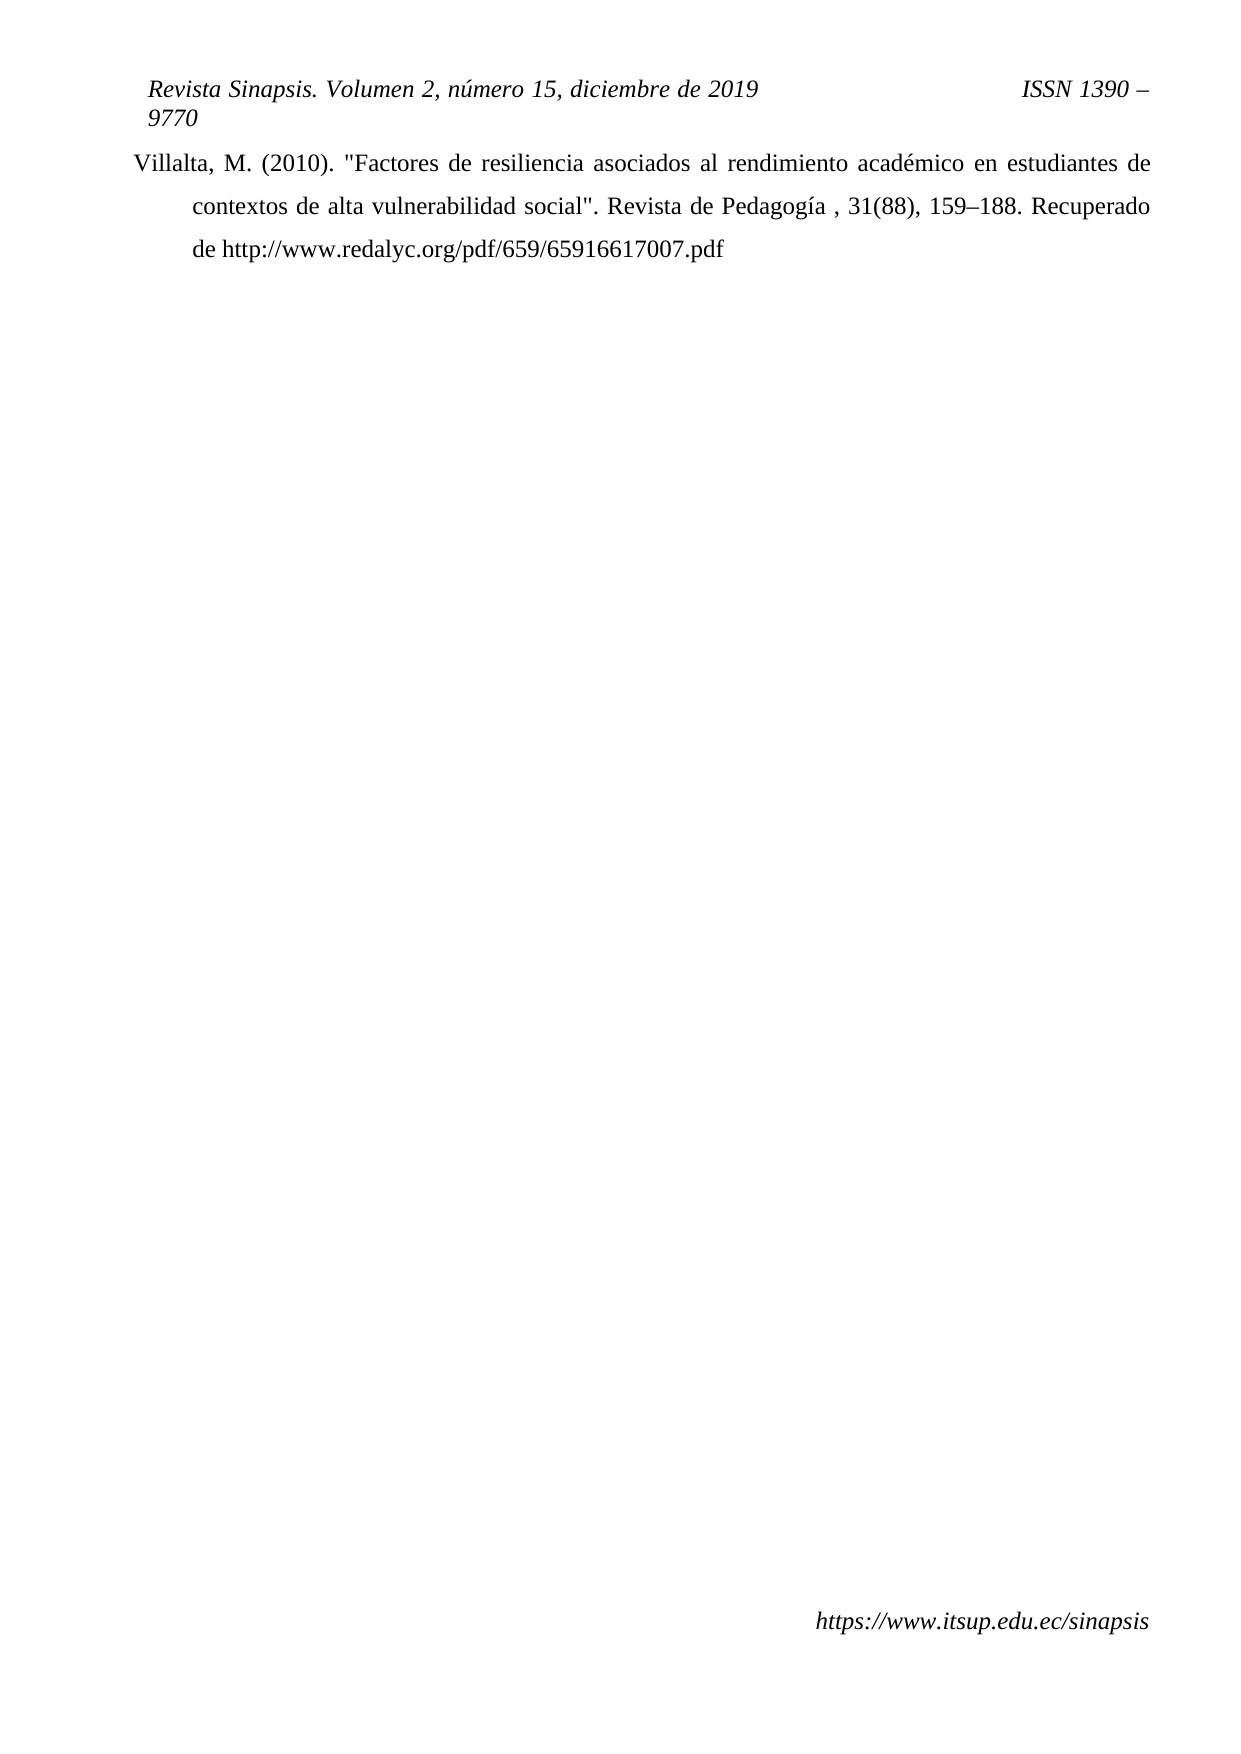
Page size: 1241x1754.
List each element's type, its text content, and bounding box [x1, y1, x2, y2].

text Villalta, M. (2010). "Factores de resiliencia asociados al rendimiento académico en estudiantes de contextos de alta vulnerabilidad social". Revista de Pedagogía , 31(88), 159–188. Recuperado de http://www.redalyc.org/pdf/659/65916617007.pdf [133, 148, 1152, 263]
